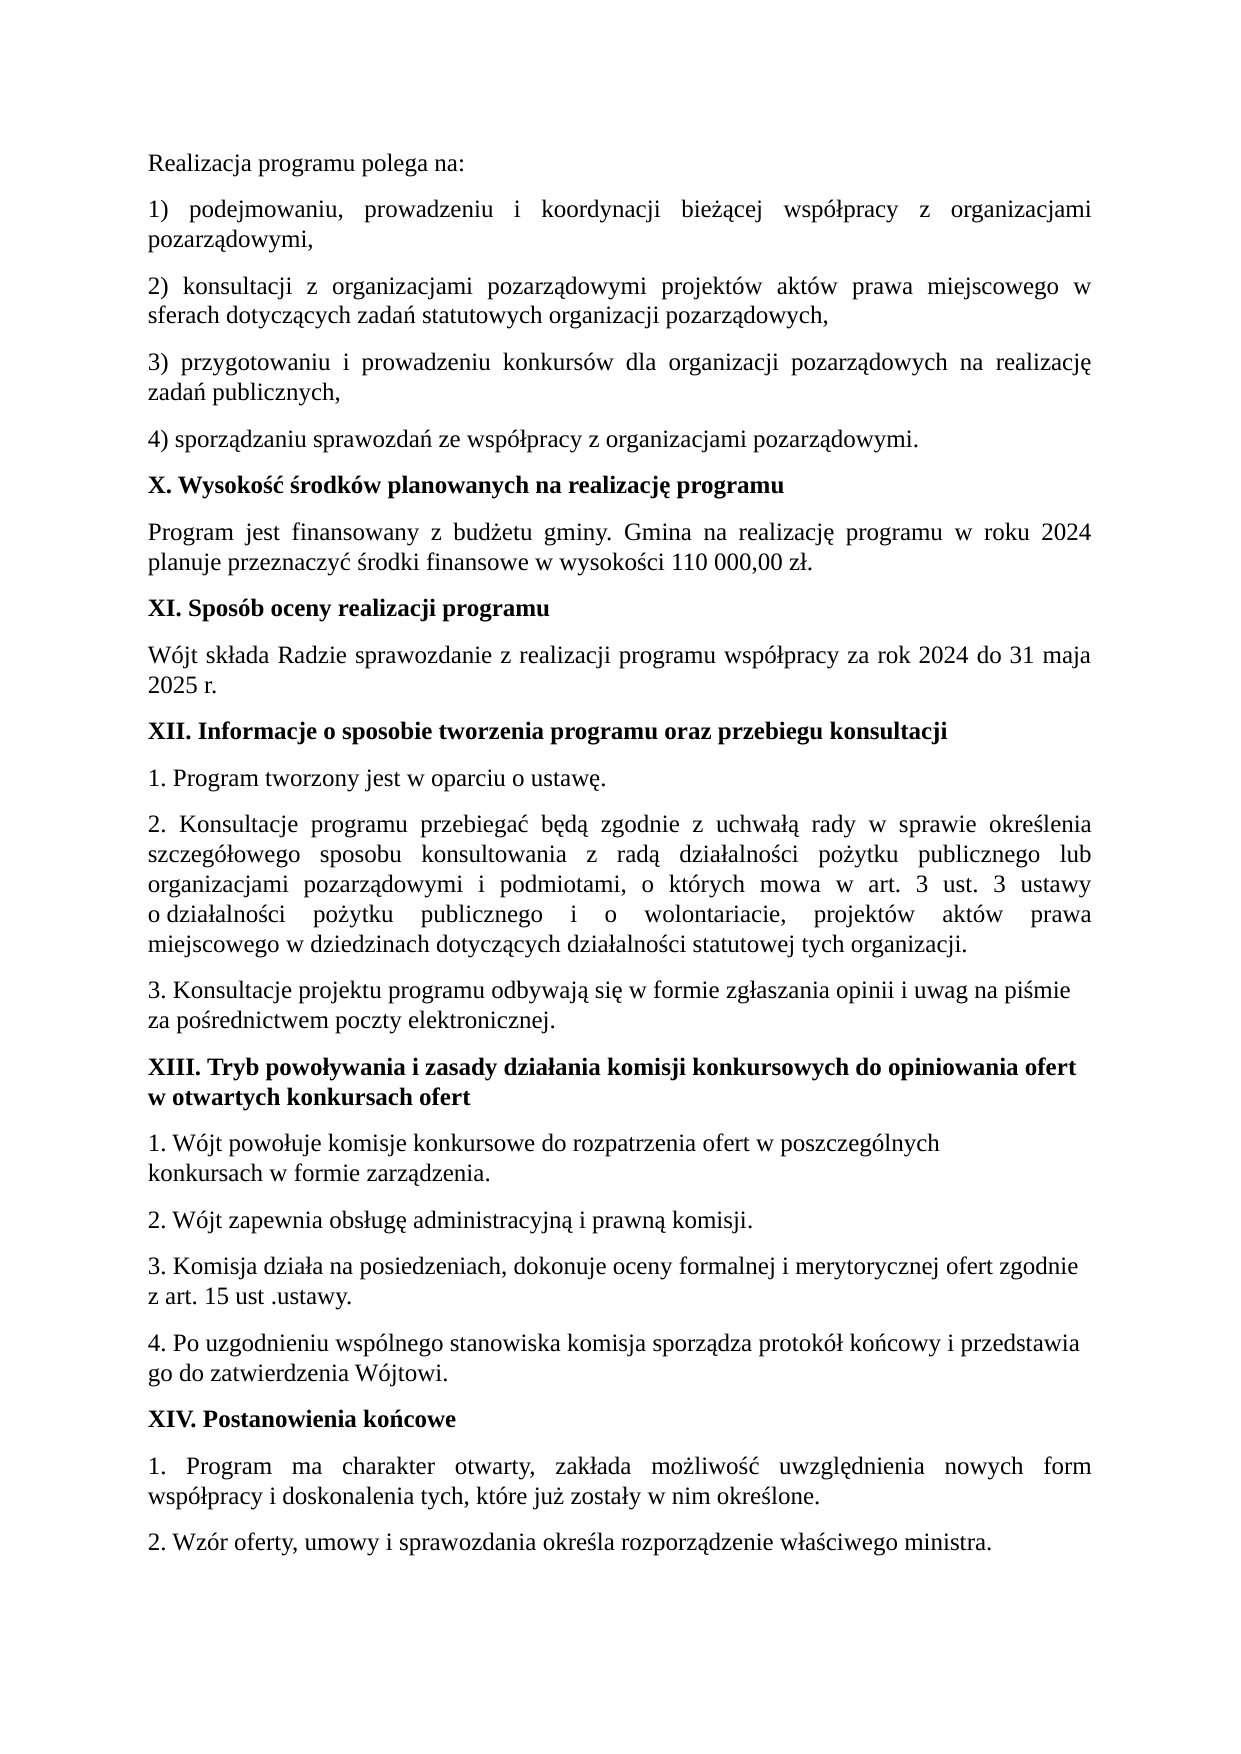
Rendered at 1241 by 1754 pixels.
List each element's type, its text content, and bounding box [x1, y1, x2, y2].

text X. Wysokość środków planowanych na realizację programu [148, 470, 1092, 499]
text 1) podejmowaniu, prowadzeniu i koordynacji bieżącej współpracy z organizacjami pozarządowymi, [148, 194, 1092, 253]
text XIV. Postanowienia końcowe [148, 1404, 1092, 1433]
text 1. Program ma charakter otwarty, zakłada możliwość uwzględnienia nowych form współpracy i doskonalenia tych, które już zostały w nim określone. [148, 1451, 1092, 1509]
text 2. Wójt zapewnia obsługę administracyjną i prawną komisji. [148, 1205, 1092, 1234]
text 2) konsultacji z organizacjami pozarządowymi projektów aktów prawa miejscowego w sferach dotyczących zadań statutowych organizacji pozarządowych, [148, 271, 1092, 329]
text Wójt składa Radzie sprawozdanie z realizacji programu współpracy za rok 2024 do 31 maja 2025 r. [148, 640, 1092, 698]
text 2. Konsultacje programu przebiegać będą zgodnie z uchwałą rady w sprawie określenia szczegółowego sposobu konsultowania z radą działalności pożytku publicznego lub organizacjami pozarządowymi i podmiotami, o których mowa w art. 3 ust. 3 ustawy o działalności pożytku publicznego i o wolontariacie, projektów aktów prawa miejscowego w dziedzinach dotyczących działalności statutowej tych organizacji. [148, 809, 1092, 958]
text XIII. Tryb powoływania i zasady działania komisji konkursowych do opiniowania ofert w otwartych konkursach ofert [148, 1052, 1092, 1111]
text 2. Wzór oferty, umowy i sprawozdania określa rozporządzenie właściwego ministra. [148, 1527, 1092, 1556]
text Program jest finansowany z budżetu gminy. Gmina na realizację programu w roku 2024 planuje przeznaczyć środki finansowe w wysokości 110 000,00 zł. [148, 517, 1092, 575]
text 3. Konsultacje projektu programu odbywają się w formie zgłaszania opinii i uwag na piśmie za pośrednictwem poczty elektronicznej. [148, 976, 1092, 1034]
text XI. Sposób oceny realizacji programu [148, 593, 1092, 622]
text Realizacja programu polega na: [148, 148, 1092, 176]
text 4) sporządzaniu sprawozdań ze współpracy z organizacjami pozarządowymi. [148, 424, 1092, 452]
text XII. Informacje o sposobie tworzenia programu oraz przebiegu konsultacji [148, 716, 1092, 745]
text 1. Wójt powołuje komisje konkursowe do rozpatrzenia ofert w poszczególnych konkursach w formie zarządzenia. [148, 1128, 1092, 1187]
text 1. Program tworzony jest w oparciu o ustawę. [148, 763, 1092, 792]
text 3) przygotowaniu i prowadzeniu konkursów dla organizacji pozarządowych na realizację zadań publicznych, [148, 347, 1092, 406]
text 3. Komisja działa na posiedzeniach, dokonuje oceny formalnej i merytorycznej ofert zgodnie z art. 15 ust .ustawy. [148, 1251, 1092, 1310]
text 4. Po uzgodnieniu wspólnego stanowiska komisja sporządza protokół końcowy i przedstawia go do zatwierdzenia Wójtowi. [148, 1328, 1092, 1387]
